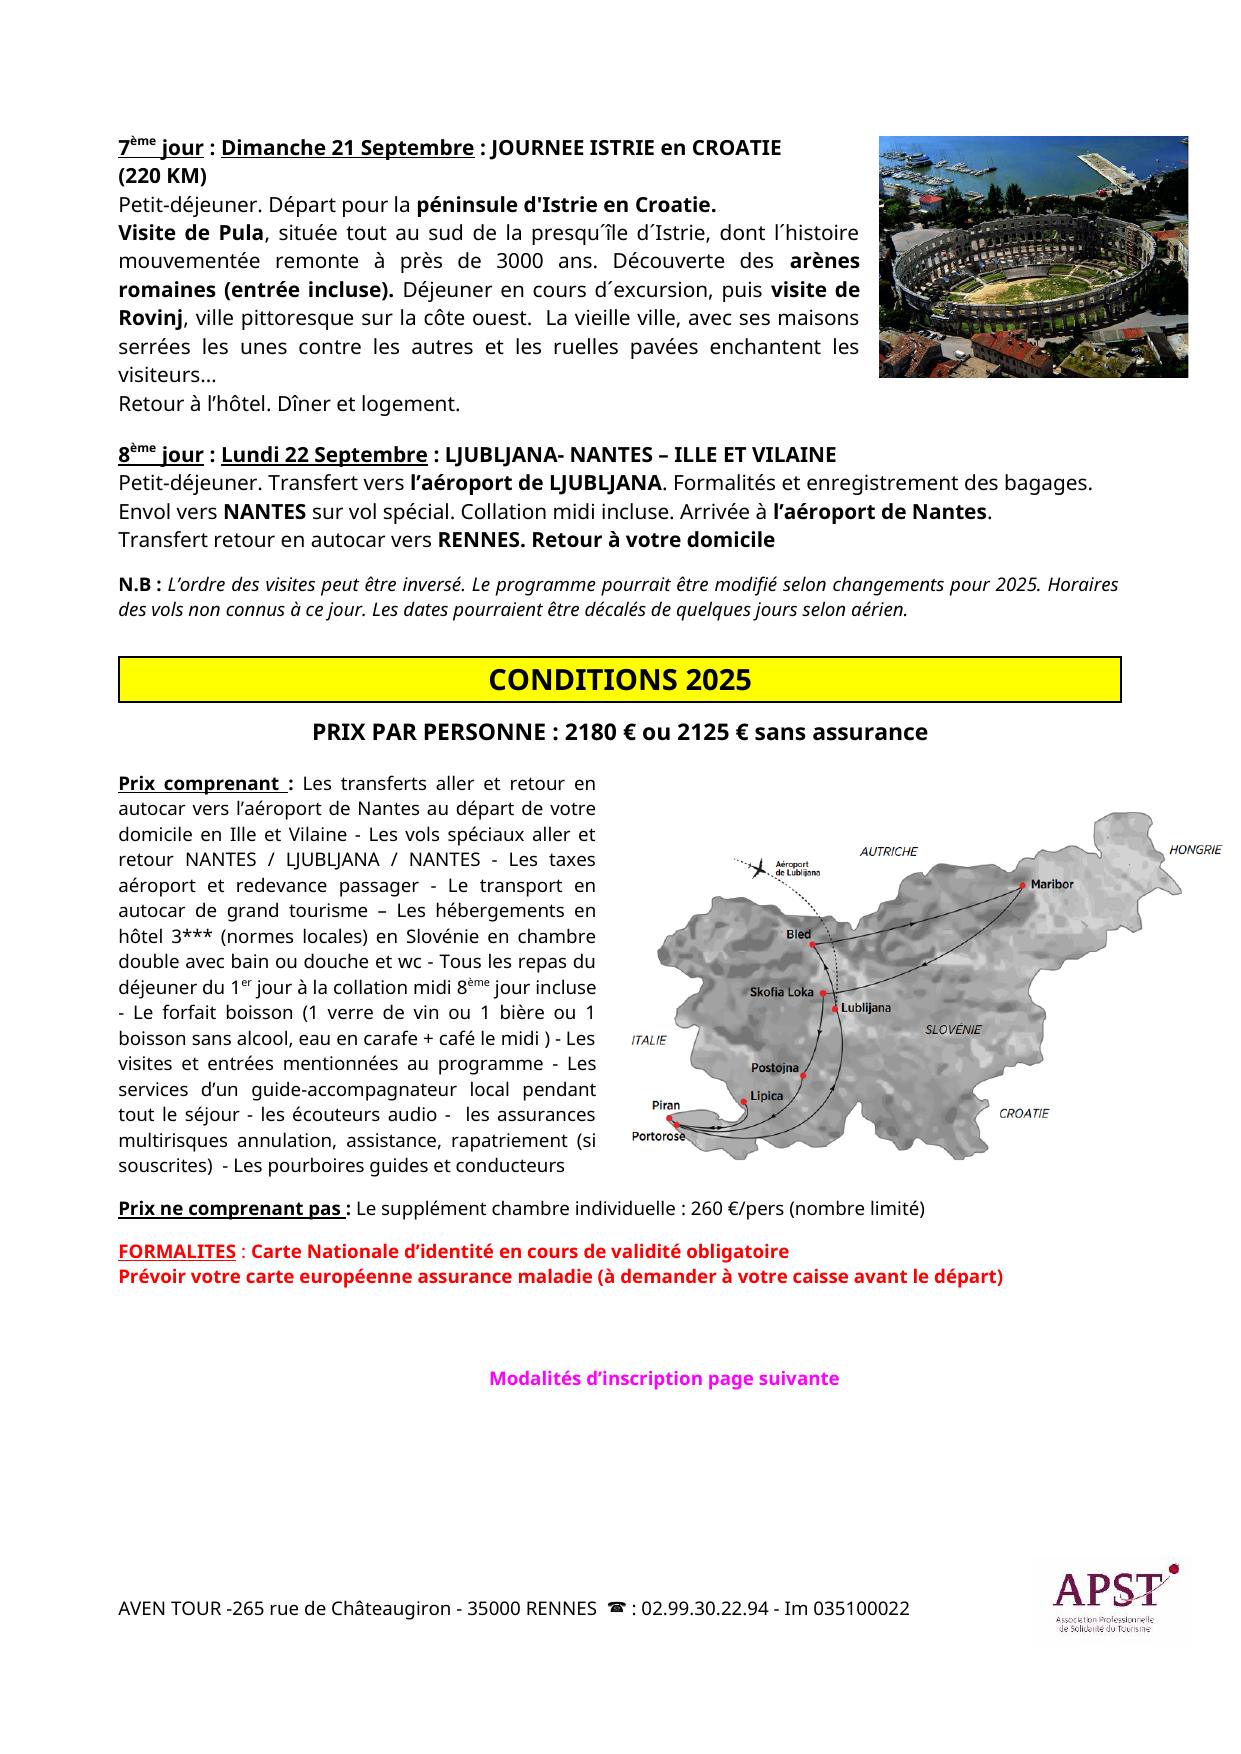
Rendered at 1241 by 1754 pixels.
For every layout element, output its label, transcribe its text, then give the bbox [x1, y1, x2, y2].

text Prix comprenant : Les transferts aller et retour en autocar vers l’aéroport de Nantes au départ de votre domicile en Ille et Vilaine - Les vols spéciaux aller et retour NANTES / LJUBLJANA / NANTES - Les taxes aéroport et redevance passager - Le transport en autocar de grand tourisme – Les hébergements en hôtel 3*** (normes locales) en Slovénie en chambre double avec bain ou douche et wc - Tous les repas du déjeuner du 1er jour à la collation midi 8ème jour incluse - Le forfait boisson (1 verre de vin ou 1 bière ou 1 boisson sans alcool, eau en carafe + café le midi ) - Les visites et entrées mentionnées au programme - Les services d’un guide-accompagnateur local pendant tout le séjour - les écouteurs audio - les assurances multirisques annulation, assistance, rapatriement (si souscrites) - Les pourboires guides et conducteurs [118, 770, 1152, 1178]
text Prix ne comprenant pas : Le supplément chambre individuelle : 260 €/pers (nombre limité) [118, 1195, 1122, 1221]
text 7ème jour : Dimanche 21 Septembre : JOURNEE ISTRIE en CROATIE [118, 133, 1122, 161]
text Visite de Pula, située tout au sud de la presqu´île d´Istrie, dont l´histoire mouvementée remonte à près de 3000 ans. Découverte des arènes romaines (entrée incluse). Déjeuner en cours d´excursion, puis visite de Rovinj, ville pittoresque sur la côte ouest. La vieille ville, avec ses maisons serrées les unes contre les autres et les ruelles pavées enchantent les visiteurs… [118, 218, 1123, 389]
text Transfert retour en autocar vers RENNES. Retour à votre domicile [118, 525, 1122, 554]
subtitle CONDITIONS 2025 [120, 658, 1120, 701]
picture [1035, 1557, 1193, 1646]
text FORMALITES : Carte Nationale d’identité en cours de validité obligatoire [118, 1238, 1122, 1263]
text Prévoir votre carte européenne assurance maladie (à demander à votre caisse avant le départ) [118, 1263, 1211, 1289]
text AVEN TOUR -265 rue de Châteaugiron - 35000 RENNES  : 02.99.30.22.94 - Im 035100022 [118, 1595, 1035, 1621]
picture [615, 773, 1233, 1181]
text (220 KM) [118, 161, 879, 190]
text N.B : L’ordre des visites peut être inversé. Le programme pourrait être modifié selon changements pour 2025. Horaires des vols non connus à ce jour. Les dates pourraient être décalés de quelques jours selon aérien. [118, 571, 1122, 622]
text Petit-déjeuner. Départ pour la péninsule d'Istrie en Croatie. [118, 190, 879, 218]
subtitle PRIX PAR PERSONNE : 2180 € ou 2125 € sans assurance [118, 715, 1122, 747]
text Modalités d’inscription page suivante [118, 1366, 1211, 1391]
text Envol vers NANTES sur vol spécial. Collation midi incluse. Arrivée à l’aéroport de Nantes. [118, 497, 1122, 525]
text Retour à l’hôtel. Dîner et logement. [118, 389, 1123, 417]
picture [879, 136, 1189, 379]
text Petit-déjeuner. Transfert vers l’aéroport de LJUBLJANA. Formalités et enregistrement des bagages. [118, 468, 1122, 497]
text 8ème jour : Lundi 22 Septembre : LJUBLJANA- NANTES – ILLE ET VILAINE [118, 440, 1122, 468]
